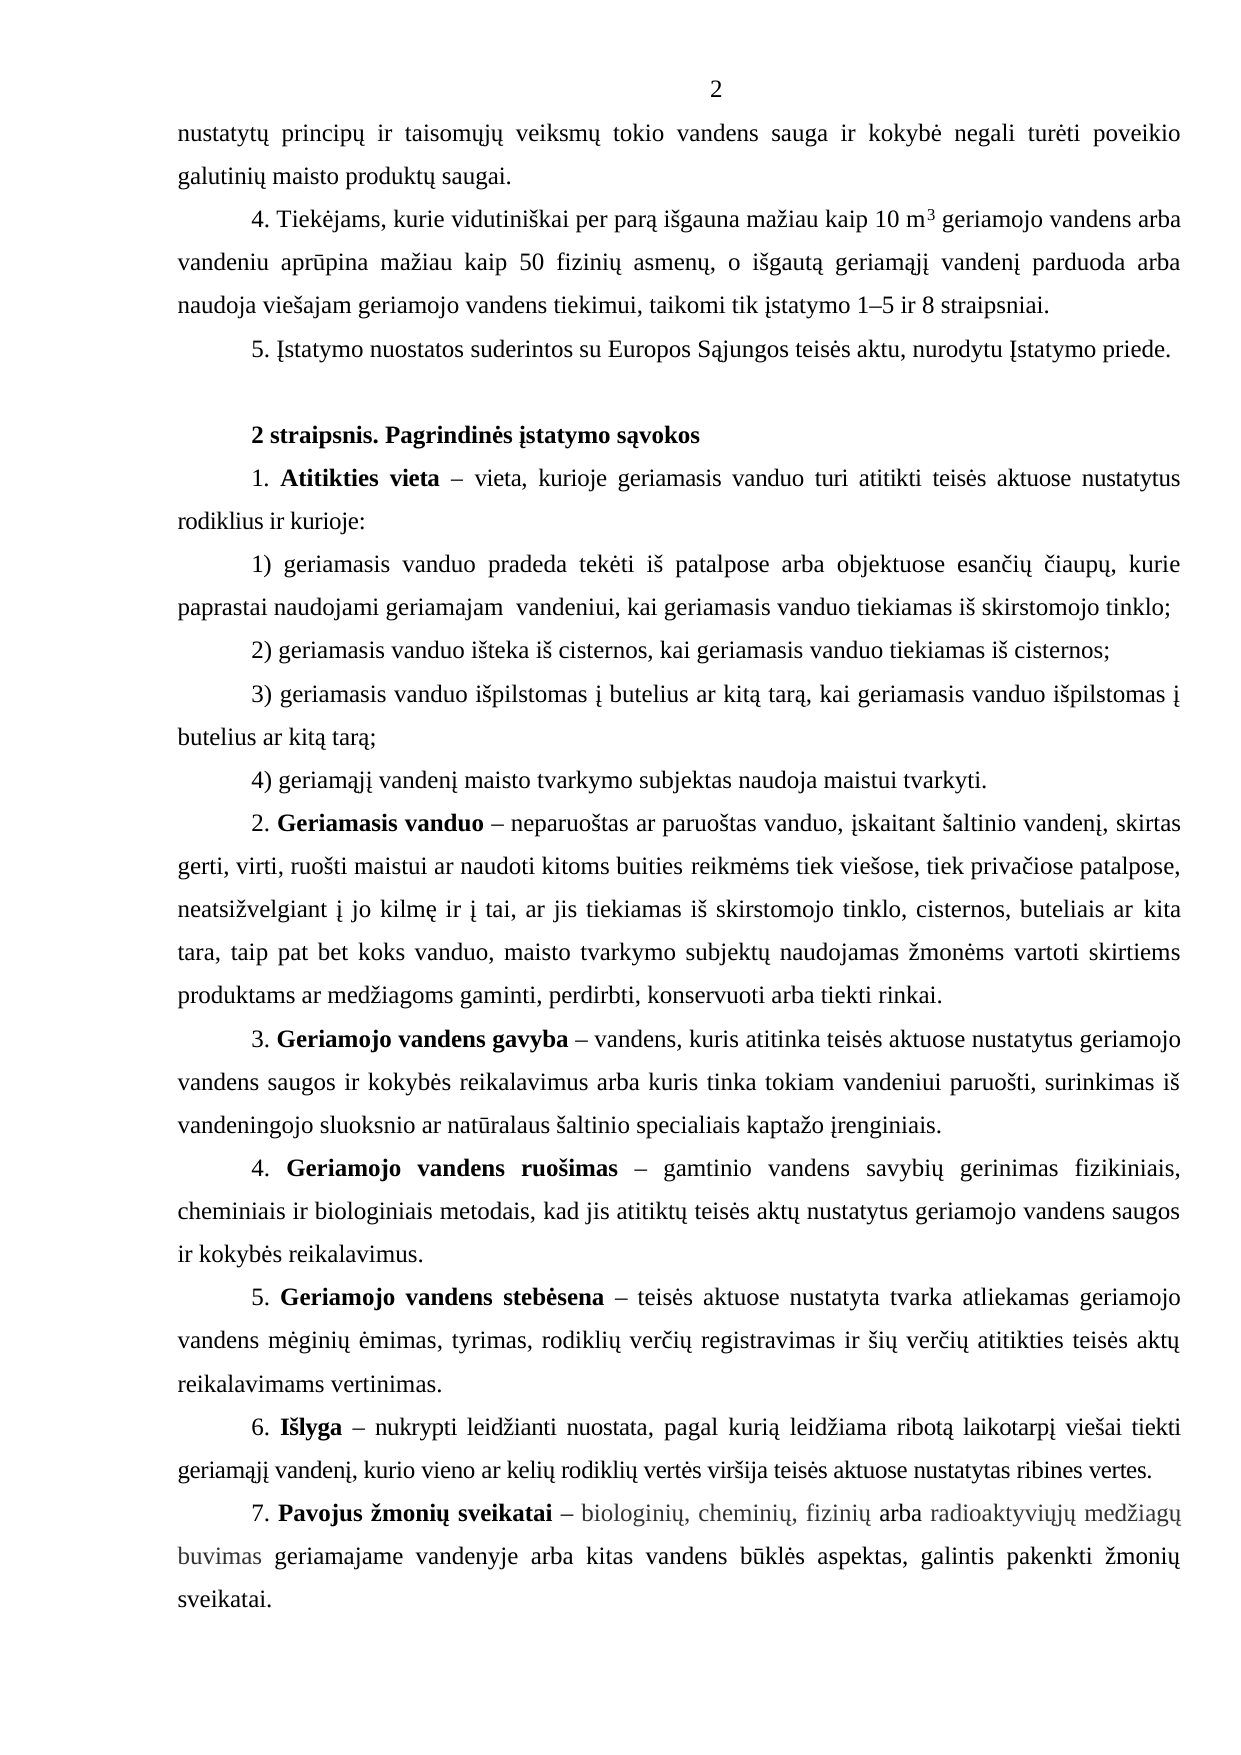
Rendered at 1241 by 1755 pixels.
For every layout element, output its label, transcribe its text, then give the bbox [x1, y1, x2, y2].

text 4. Geriamojo vandens ruošimas – gamtinio vandens savybių gerinimas fizikiniais, cheminiais ir biologiniais metodais, kad jis atitiktų teisės aktų nustatytus geriamojo vandens saugos ir kokybės reikalavimus. [177, 1153, 1181, 1268]
text 1) geriamasis vanduo pradeda tekėti iš patalpose arba objektuose esančių čiaupų, kurie paprastai naudojami geriamajam vandeniui, kai geriamasis vanduo tiekiamas iš skirstomojo tinklo; [177, 549, 1181, 621]
text 5. Geriamojo vandens stebėsena – teisės aktuose nustatyta tvarka atliekamas geriamojo vandens mėginių ėmimas, tyrimas, rodiklių verčių registravimas ir šių verčių atitikties teisės aktų reikalavimams vertinimas. [177, 1282, 1181, 1397]
text 1. Atitikties vieta – vieta, kurioje geriamasis vanduo turi atitikti teisės aktuose nustatytus rodiklius ir kurioje: [177, 463, 1181, 535]
text 3. Geriamojo vandens gavyba – vandens, kuris atitinka teisės aktuose nustatytus geriamojo vandens saugos ir kokybės reikalavimus arba kuris tinka tokiam vandeniui paruošti, surinkimas iš vandeningojo sluoksnio ar natūralaus šaltinio specialiais kaptažo įrenginiais. [177, 1024, 1181, 1139]
text 3) geriamasis vanduo išpilstomas į butelius ar kitą tarą, kai geriamasis vanduo išpilstomas į butelius ar kitą tarą; [177, 679, 1181, 751]
text 5. Įstatymo nuostatos suderintos su Europos Sąjungos teisės aktu, nurodytu Įstatymo priede. [177, 334, 1181, 362]
text 6. Išlyga – nukrypti leidžianti nuostata, pagal kurią leidžiama ribotą laikotarpį viešai tiekti geriamąjį vandenį, kurio vieno ar kelių rodiklių vertės viršija teisės aktuose nustatytas ribines vertes. [177, 1412, 1181, 1484]
text 4. Tiekėjams, kurie vidutiniškai per parą išgauna mažiau kaip 10 m3 geriamojo vandens arba vandeniu aprūpina mažiau kaip 50 fizinių asmenų, o išgautą geriamąjį vandenį parduoda arba naudoja viešajam geriamojo vandens tiekimui, taikomi tik įstatymo 1–5 ir 8 straipsniai. [177, 204, 1181, 319]
text 2 straipsnis. Pagrindinės įstatymo sąvokos [251, 420, 1181, 449]
text 2) geriamasis vanduo išteka iš cisternos, kai geriamasis vanduo tiekiamas iš cisternos; [177, 636, 1181, 664]
text 2. Geriamasis vanduo – neparuoštas ar paruoštas vanduo, įskaitant šaltinio vandenį, skirtas gerti, virti, ruošti maistui ar naudoti kitoms buities reikmėms tiek viešose, tiek privačiose patalpose, neatsižvelgiant į jo kilmę ir į tai, ar jis tiekiamas iš skirstomojo tinklo, cisternos, buteliais ar kita tara, taip pat bet koks vanduo, maisto tvarkymo subjektų naudojamas žmonėms vartoti skirtiems produktams ar medžiagoms gaminti, perdirbti, konservuoti arba tiekti rinkai. [177, 808, 1181, 1009]
text nustatytų principų ir taisomųjų veiksmų tokio vandens sauga ir kokybė negali turėti poveikio galutinių maisto produktų saugai. [177, 118, 1181, 190]
text 7. Pavojus žmonių sveikatai – biologinių, cheminių, fizinių arba radioaktyviųjų medžiagų buvimas geriamajame vandenyje arba kitas vandens būklės aspektas, galintis pakenkti žmonių sveikatai. [177, 1498, 1181, 1613]
text 4) geriamąjį vandenį maisto tvarkymo subjektas naudoja maistui tvarkyti. [177, 765, 1181, 794]
